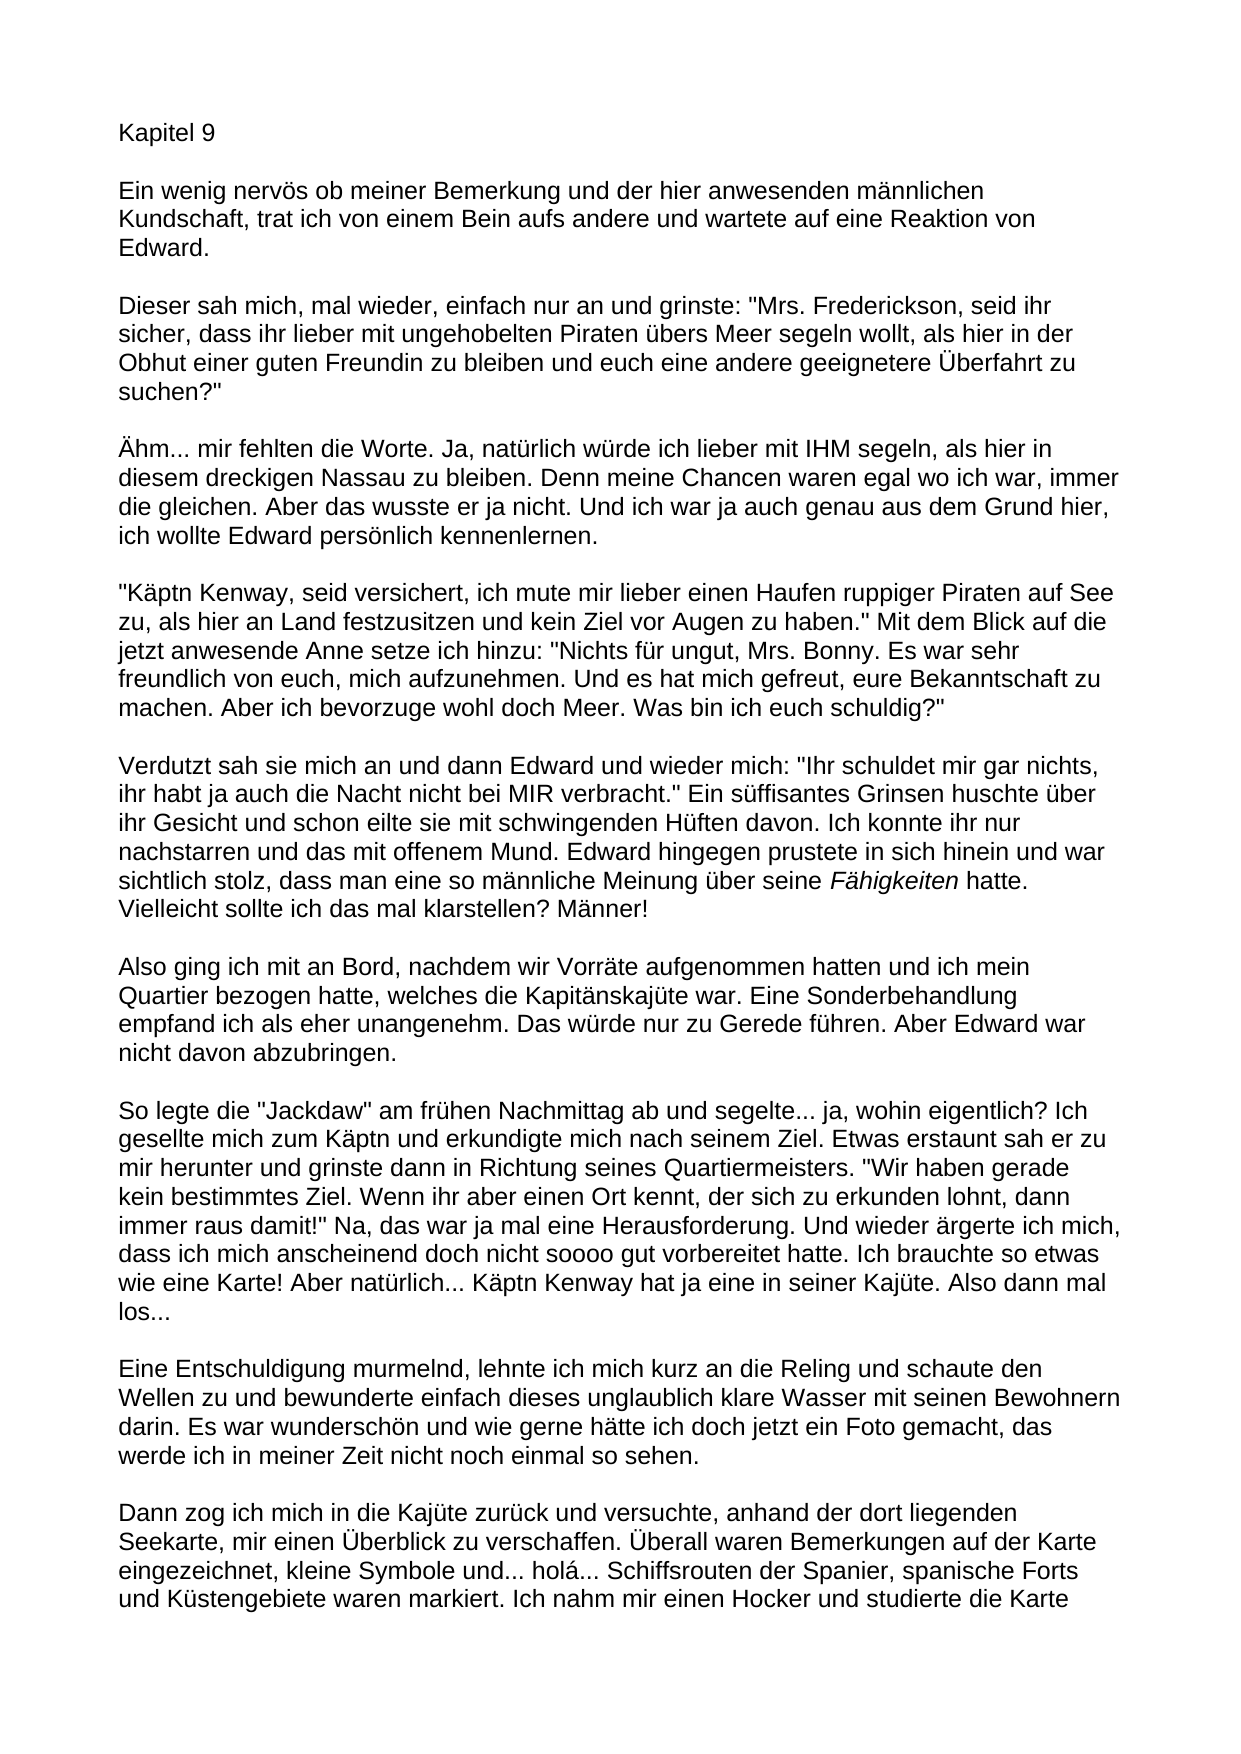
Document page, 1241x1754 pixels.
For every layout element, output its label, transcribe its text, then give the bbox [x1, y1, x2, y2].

text Kapitel 9 [118, 118, 1122, 147]
text Ein wenig nervös ob meiner Bemerkung und der hier anwesenden männlichen Kundschaft, trat ich von einem Bein aufs andere und wartete auf eine Reaktion von Edward. [118, 176, 1122, 262]
text So legte die "Jackdaw" am frühen Nachmittag ab und segelte... ja, wohin eigentlich? Ich gesellte mich zum Käptn und erkundigte mich nach seinem Ziel. Etwas erstaunt sah er zu mir herunter und grinste dann in Richtung seines Quartiermeisters. "Wir haben gerade kein bestimmtes Ziel. Wenn ihr aber einen Ort kennt, der sich zu erkunden lohnt, dann immer raus damit!" Na, das war ja mal eine Herausforderung. Und wieder ärgerte ich mich, dass ich mich anscheinend doch nicht soooo gut vorbereitet hatte. Ich brauchte so etwas wie eine Karte! Aber natürlich... Käptn Kenway hat ja eine in seiner Kajüte. Also dann mal los... [118, 1096, 1122, 1326]
text Dieser sah mich, mal wieder, einfach nur an und grinste: "Mrs. Frederickson, seid ihr sicher, dass ihr lieber mit ungehobelten Piraten übers Meer segeln wollt, als hier in der Obhut einer guten Freundin zu bleiben und euch eine andere geeignetere Überfahrt zu suchen?" [118, 291, 1122, 406]
text Also ging ich mit an Bord, nachdem wir Vorräte aufgenommen hatten und ich mein Quartier bezogen hatte, welches die Kapitänskajüte war. Eine Sonderbehandlung empfand ich als eher unangenehm. Das würde nur zu Gerede führen. Aber Edward war nicht davon abzubringen. [118, 952, 1122, 1067]
text Verdutzt sah sie mich an und dann Edward und wieder mich: "Ihr schuldet mir gar nichts, ihr habt ja auch die Nacht nicht bei MIR verbracht." Ein süffisantes Grinsen huschte über ihr Gesicht und schon eilte sie mit schwingenden Hüften davon. Ich konnte ihr nur nachstarren und das mit offenem Mund. Edward hingegen prustete in sich hinein und war sichtlich stolz, dass man eine so männliche Meinung über seine Fähigkeiten hatte. Vielleicht sollte ich das mal klarstellen? Männer! [118, 751, 1122, 923]
text Eine Entschuldigung murmelnd, lehnte ich mich kurz an die Reling und schaute den Wellen zu und bewunderte einfach dieses unglaublich klare Wasser mit seinen Bewohnern darin. Es war wunderschön und wie gerne hätte ich doch jetzt ein Foto gemacht, das werde ich in meiner Zeit nicht noch einmal so sehen. [118, 1354, 1122, 1469]
text "Käptn Kenway, seid versichert, ich mute mir lieber einen Haufen ruppiger Piraten auf See zu, als hier an Land festzusitzen und kein Ziel vor Augen zu haben." Mit dem Blick auf die jetzt anwesende Anne setze ich hinzu: "Nichts für ungut, Mrs. Bonny. Es war sehr freundlich von euch, mich aufzunehmen. Und es hat mich gefreut, eure Bekanntschaft zu machen. Aber ich bevorzuge wohl doch Meer. Was bin ich euch schuldig?" [118, 578, 1122, 722]
text Ähm... mir fehlten die Worte. Ja, natürlich würde ich lieber mit IHM segeln, als hier in diesem dreckigen Nassau zu bleiben. Denn meine Chancen waren egal wo ich war, immer die gleichen. Aber das wusste er ja nicht. Und ich war ja auch genau aus dem Grund hier, ich wollte Edward persönlich kennenlernen. [118, 434, 1122, 549]
text Dann zog ich mich in die Kajüte zurück und versuchte, anhand der dort liegenden Seekarte, mir einen Überblick zu verschaffen. Überall waren Bemerkungen auf der Karte eingezeichnet, kleine Symbole und... holá... Schiffsrouten der Spanier, spanische Forts und Küstengebiete waren markiert. Ich nahm mir einen Hocker und studierte die Karte [118, 1498, 1122, 1613]
